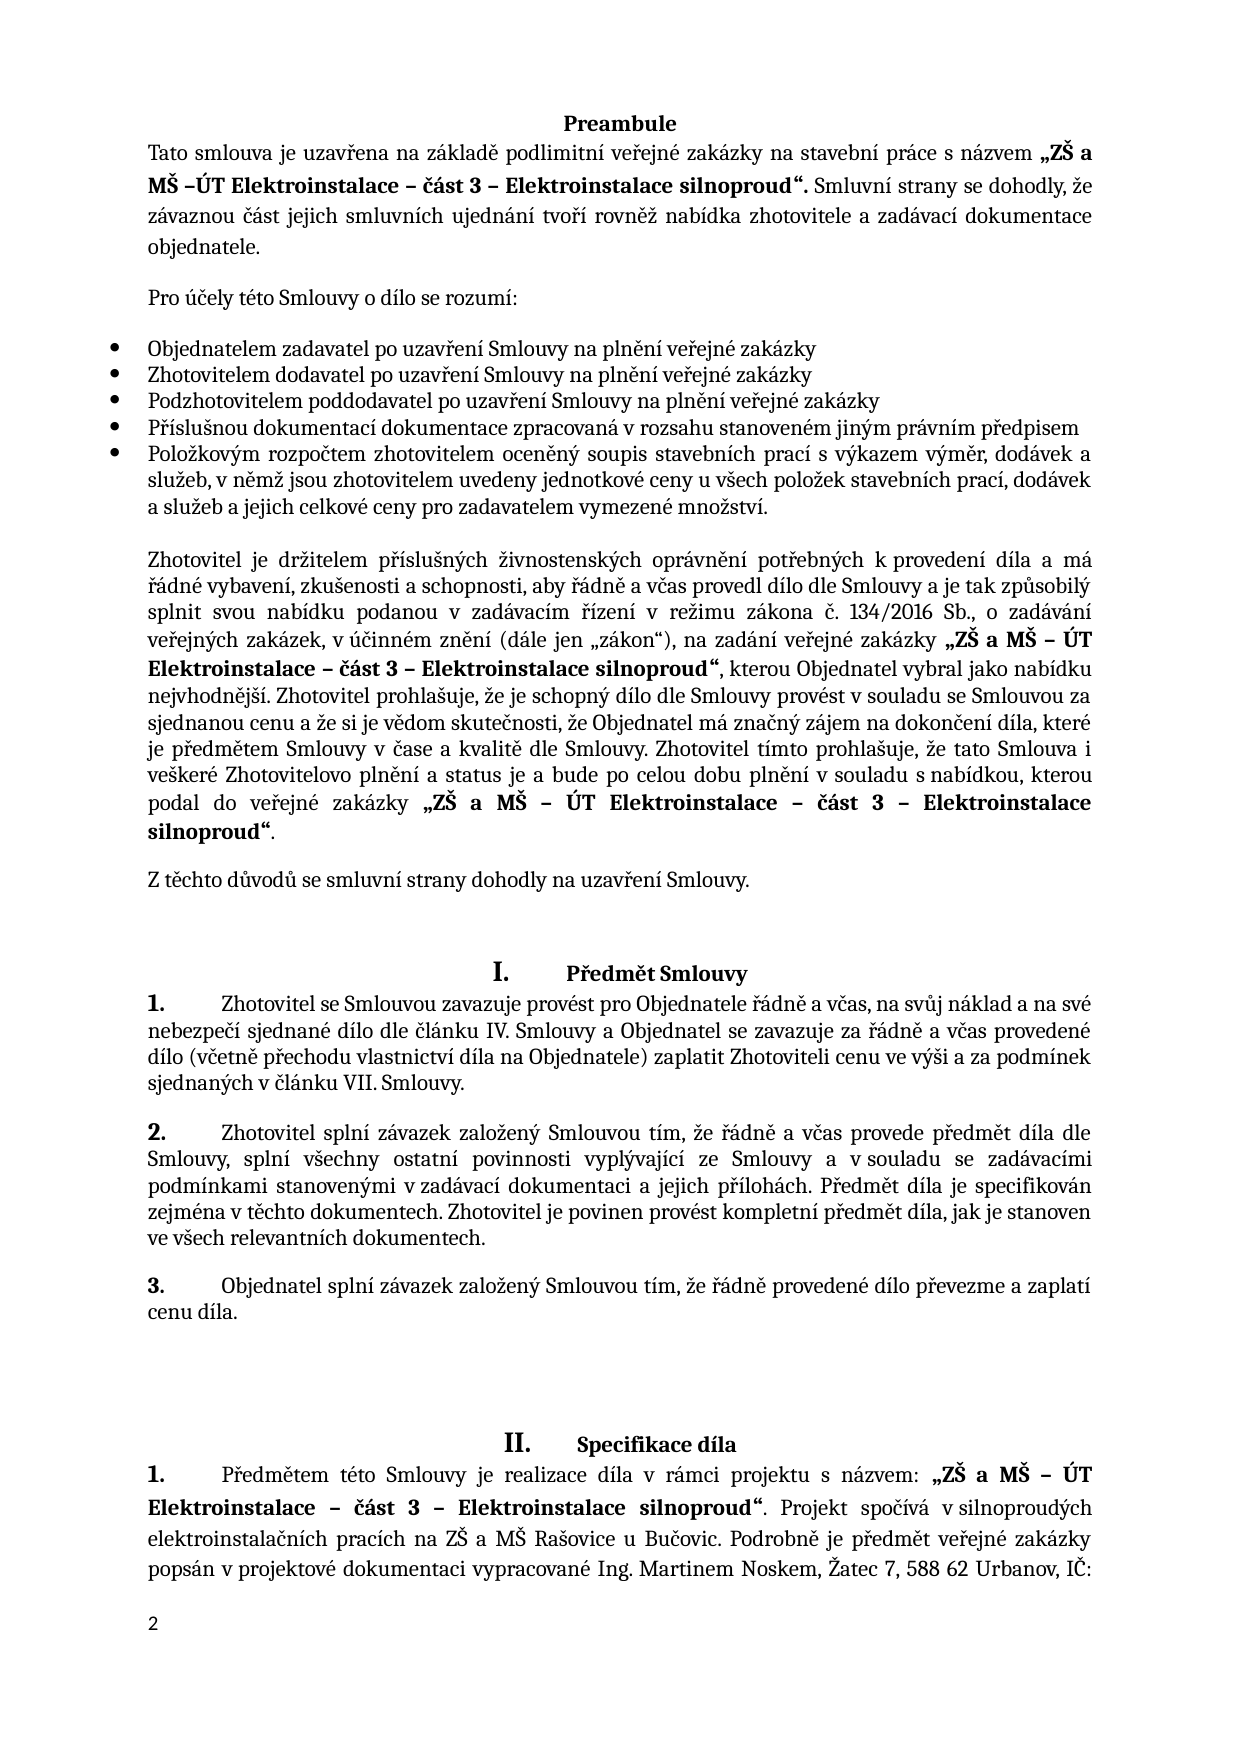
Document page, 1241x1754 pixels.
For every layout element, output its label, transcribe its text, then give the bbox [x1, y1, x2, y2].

list Specifikace díla [148, 1426, 1093, 1460]
subtitle Pro účely této Smlouvy o dílo se rozumí: [148, 284, 1093, 311]
subtitle Z těchto důvodů se smluvní strany dohodly na uzavření Smlouvy. [148, 867, 1093, 893]
subtitle Zhotovitel je držitelem příslušných živnostenských oprávnění potřebných k provedení díla a má řádné vybavení, zkušenosti a schopnosti, aby řádně a včas provedl dílo dle Smlouvy a je tak způsobilý splnit svou nabídku podanou v zadávacím řízení v režimu zákona č. 134/2016 Sb., o zadávání veřejných zakázek, v účinném znění (dále jen „zákon“), na zadání veřejné zakázky „ZŠ a MŠ – ÚT Elektroinstalace – část 3 – Elektroinstalace silnoproud“, kterou Objednatel vybral jako nabídku nejvhodnější. Zhotovitel prohlašuje, že je schopný dílo dle Smlouvy provést v souladu se Smlouvou za sjednanou cenu a že si je vědom skutečnosti, že Objednatel má značný zájem na dokončení díla, které je předmětem Smlouvy v čase a kvalitě dle Smlouvy. Zhotovitel tímto prohlašuje, že tato Smlouva i veškeré Zhotovitelovo plnění a status je a bude po celou dobu plnění v souladu s nabídkou, kterou podal do veřejné zakázky „ZŠ a MŠ – ÚT Elektroinstalace – část 3 – Elektroinstalace silnoproud“. [148, 546, 1093, 846]
list Zhotovitel se Smlouvou zavazuje provést pro Objednatele řádně a včas, na svůj náklad a na své nebezpečí sjednané dílo dle článku IV. Smlouvy a Objednatel se zavazuje za řádně a včas provedené dílo (včetně přechodu vlastnictví díla na Objednatele) zaplatit Zhotoviteli cenu ve výši a za podmínek sjednaných v článku VII. Smlouvy. [148, 989, 1093, 1097]
list Zhotovitelem dodavatel po uzavření Smlouvy na plnění veřejné zakázky [110, 362, 1093, 388]
list Objednatel splní závazek založený Smlouvou tím, že řádně provedené dílo převezme a zaplatí cenu díla. [148, 1272, 1093, 1325]
list Předmětem této Smlouvy je realizace díla v rámci projektu s názvem: „ZŠ a MŠ – ÚT Elektroinstalace – část 3 – Elektroinstalace silnoproud“. Projekt spočívá v silnoproudých elektroinstalačních pracích na ZŠ a MŠ Rašovice u Bučovic. Podrobně je předmět veřejné zakázky popsán v projektové dokumentaci vypracované Ing. Martinem Noskem, Žatec 7, 588 62 Urbanov, IČ: 09015035 (dále jen „projektová dokumentace“) a v neoceněných výkazech výměr (slepých rozpočtech). Projektová dokumentace je přílohou č. 5c této zadávací dokumentace „Příloha č. 5c Projektová dokumentace – část 3“. [148, 1460, 1093, 1582]
list Příslušnou dokumentací dokumentace zpracovaná v rozsahu stanoveném jiným právním předpisem [110, 414, 1093, 441]
list Objednatelem zadavatel po uzavření Smlouvy na plnění veřejné zakázky [110, 336, 1093, 362]
list Předmět Smlouvy [148, 955, 1093, 989]
list Zhotovitel splní závazek založený Smlouvou tím, že řádně a včas provede předmět díla dle Smlouvy, splní všechny ostatní povinnosti vyplývající ze Smlouvy a v souladu se zadávacími podmínkami stanovenými v zadávací dokumentaci a jejich přílohách. Předmět díla je specifikován zejména v těchto dokumentech. Zhotovitel je povinen provést kompletní předmět díla, jak je stanoven ve všech relevantních dokumentech. [148, 1117, 1093, 1252]
subtitle Preambule [148, 111, 1093, 138]
list Položkovým rozpočtem zhotovitelem oceněný soupis stavebních prací s výkazem výměr, dodávek a služeb, v němž jsou zhotovitelem uvedeny jednotkové ceny u všech položek stavebních prací, dodávek a služeb a jejich celkové ceny pro zadavatelem vymezené množství. [110, 441, 1093, 520]
list Podzhotovitelem poddodavatel po uzavření Smlouvy na plnění veřejné zakázky [110, 388, 1093, 414]
subtitle Tato smlouva je uzavřena na základě podlimitní veřejné zakázky na stavební práce s názvem „ZŠ a MŠ –ÚT Elektroinstalace – část 3 – Elektroinstalace silnoproud“. Smluvní strany se dohodly, že závaznou část jejich smluvních ujednání tvoří rovněž nabídka zhotovitele a zadávací dokumentace objednatele. [148, 138, 1093, 260]
